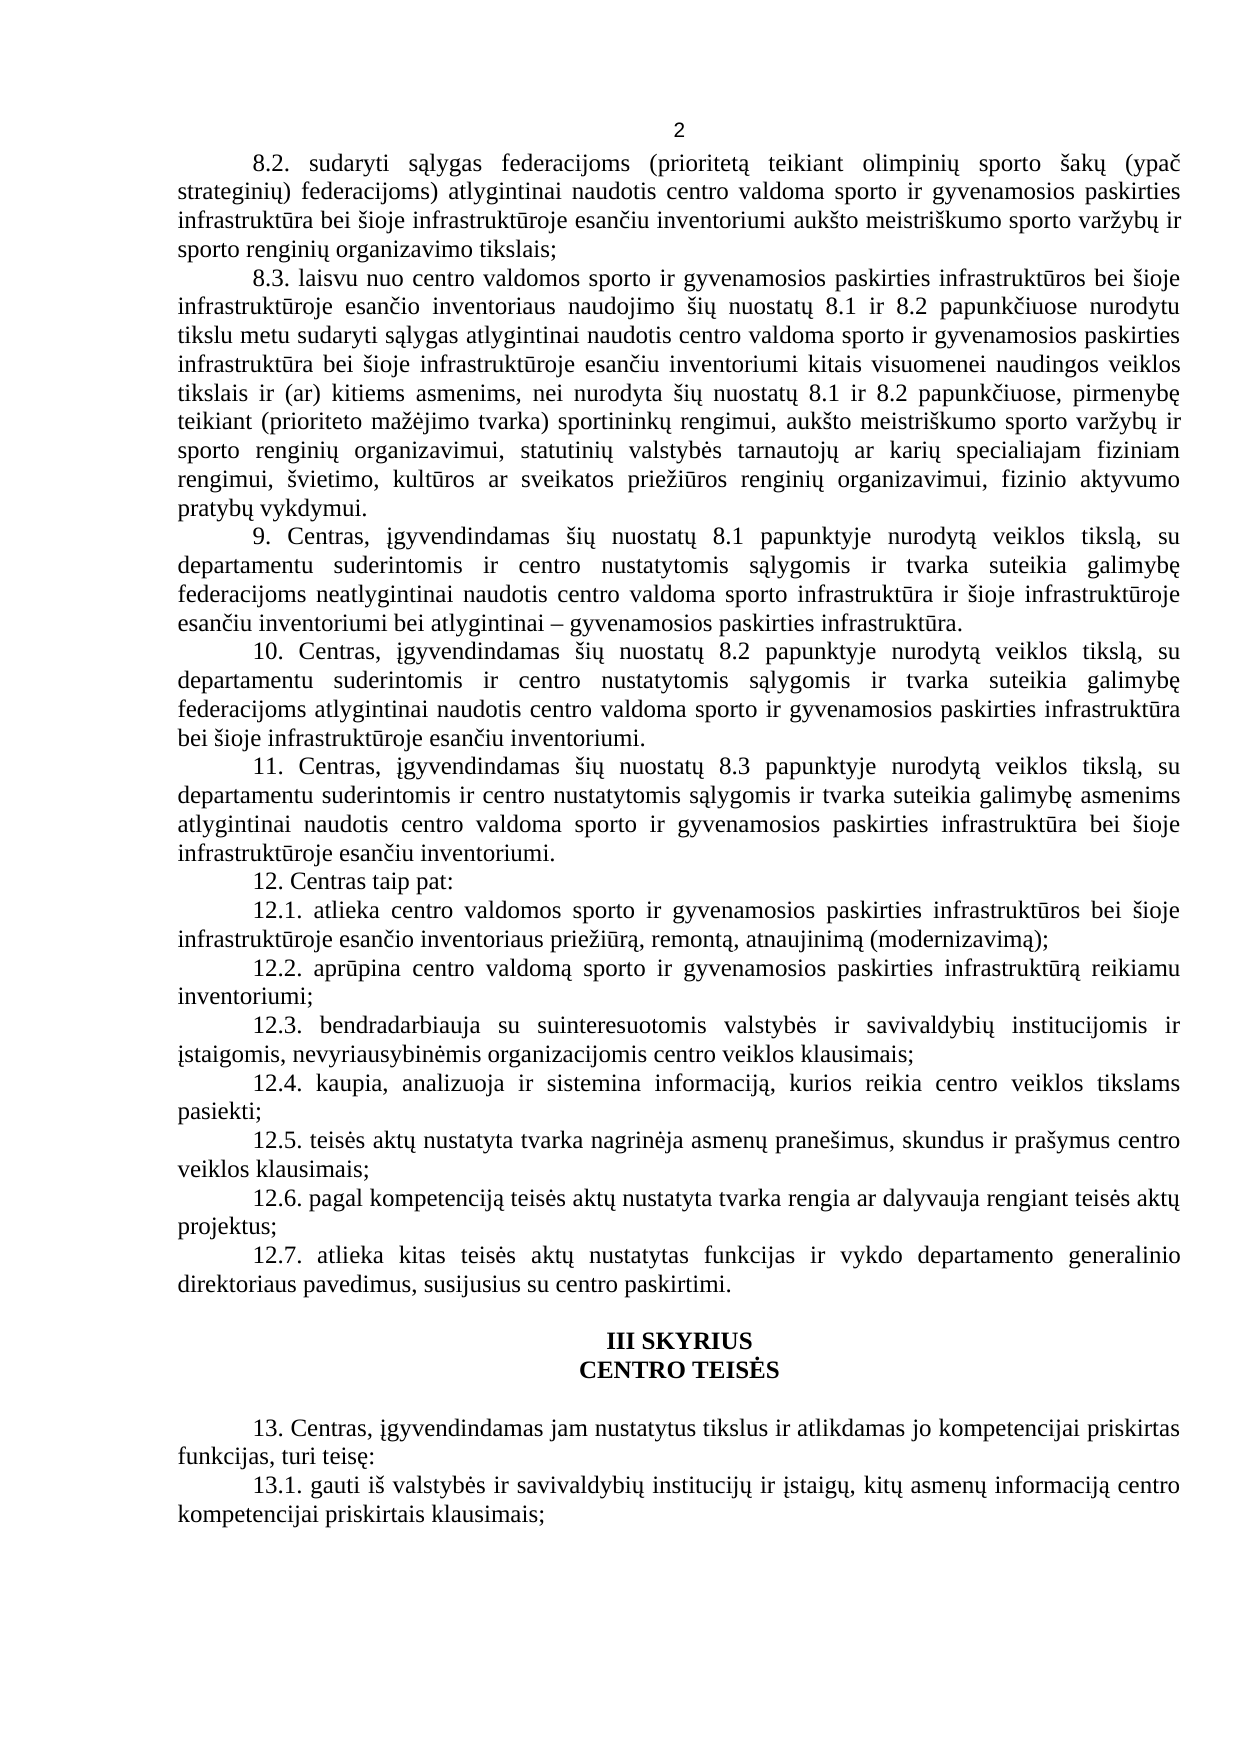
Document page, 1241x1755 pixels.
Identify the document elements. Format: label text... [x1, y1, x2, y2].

text 9. Centras, įgyvendindamas šių nuostatų 8.1 papunktyje nurodytą veiklos tikslą, su departamentu suderintomis ir centro nustatytomis sąlygomis ir tvarka suteikia galimybę federacijoms neatlygintinai naudotis centro valdoma sporto infrastruktūra ir šioje infrastruktūroje esančiu inventoriumi bei atlygintinai – gyvenamosios paskirties infrastruktūra. [177, 521, 1181, 636]
text 13. Centras, įgyvendindamas jam nustatytus tikslus ir atlikdamas jo kompetencijai priskirtas funkcijas, turi teisę: [177, 1413, 1181, 1470]
text 12.4. kaupia, analizuoja ir sistemina informaciją, kurios reikia centro veiklos tikslams pasiekti; [177, 1068, 1181, 1125]
text 8.3. laisvu nuo centro valdomos sporto ir gyvenamosios paskirties infrastruktūros bei šioje infrastruktūroje esančio inventoriaus naudojimo šių nuostatų 8.1 ir 8.2 papunkčiuose nurodytu tikslu metu sudaryti sąlygas atlygintinai naudotis centro valdoma sporto ir gyvenamosios paskirties infrastruktūra bei šioje infrastruktūroje esančiu inventoriumi kitais visuomenei naudingos veiklos tikslais ir (ar) kitiems asmenims, nei nurodyta šių nuostatų 8.1 ir 8.2 papunkčiuose, pirmenybę teikiant (prioriteto mažėjimo tvarka) sportininkų rengimui, aukšto meistriškumo sporto varžybų ir sporto renginių organizavimui, statutinių valstybės tarnautojų ar karių specialiajam fiziniam rengimui, švietimo, kultūros ar sveikatos priežiūros renginių organizavimui, fizinio aktyvumo pratybų vykdymui. [177, 263, 1181, 521]
text CENTRO TEISĖS [177, 1355, 1181, 1384]
text 12. Centras taip pat: [177, 866, 1181, 895]
text 10. Centras, įgyvendindamas šių nuostatų 8.2 papunktyje nurodytą veiklos tikslą, su departamentu suderintomis ir centro nustatytomis sąlygomis ir tvarka suteikia galimybę federacijoms atlygintinai naudotis centro valdoma sporto ir gyvenamosios paskirties infrastruktūra bei šioje infrastruktūroje esančiu inventoriumi. [177, 636, 1181, 751]
text 13.1. gauti iš valstybės ir savivaldybių institucijų ir įstaigų, kitų asmenų informaciją centro kompetencijai priskirtais klausimais; [177, 1470, 1181, 1528]
text 12.5. teisės aktų nustatyta tvarka nagrinėja asmenų pranešimus, skundus ir prašymus centro veiklos klausimais; [177, 1125, 1181, 1183]
text 12.3. bendradarbiauja su suinteresuotomis valstybės ir savivaldybių institucijomis ir įstaigomis, nevyriausybinėmis organizacijomis centro veiklos klausimais; [177, 1010, 1181, 1068]
text 11. Centras, įgyvendindamas šių nuostatų 8.3 papunktyje nurodytą veiklos tikslą, su departamentu suderintomis ir centro nustatytomis sąlygomis ir tvarka suteikia galimybę asmenims atlygintinai naudotis centro valdoma sporto ir gyvenamosios paskirties infrastruktūra bei šioje infrastruktūroje esančiu inventoriumi. [177, 751, 1181, 866]
text 12.1. atlieka centro valdomos sporto ir gyvenamosios paskirties infrastruktūros bei šioje infrastruktūroje esančio inventoriaus priežiūrą, remontą, atnaujinimą (modernizavimą); [177, 895, 1181, 953]
text 12.7. atlieka kitas teisės aktų nustatytas funkcijas ir vykdo departamento generalinio direktoriaus pavedimus, susijusius su centro paskirtimi. [177, 1240, 1181, 1298]
text 8.2. sudaryti sąlygas federacijoms (prioritetą teikiant olimpinių sporto šakų (ypač strateginių) federacijoms) atlygintinai naudotis centro valdoma sporto ir gyvenamosios paskirties infrastruktūra bei šioje infrastruktūroje esančiu inventoriumi aukšto meistriškumo sporto varžybų ir sporto renginių organizavimo tikslais; [177, 148, 1181, 263]
text 12.2. aprūpina centro valdomą sporto ir gyvenamosios paskirties infrastruktūrą reikiamu inventoriumi; [177, 953, 1181, 1010]
text 12.6. pagal kompetenciją teisės aktų nustatyta tvarka rengia ar dalyvauja rengiant teisės aktų projektus; [177, 1183, 1181, 1240]
text III SKYRIUS [177, 1326, 1181, 1355]
